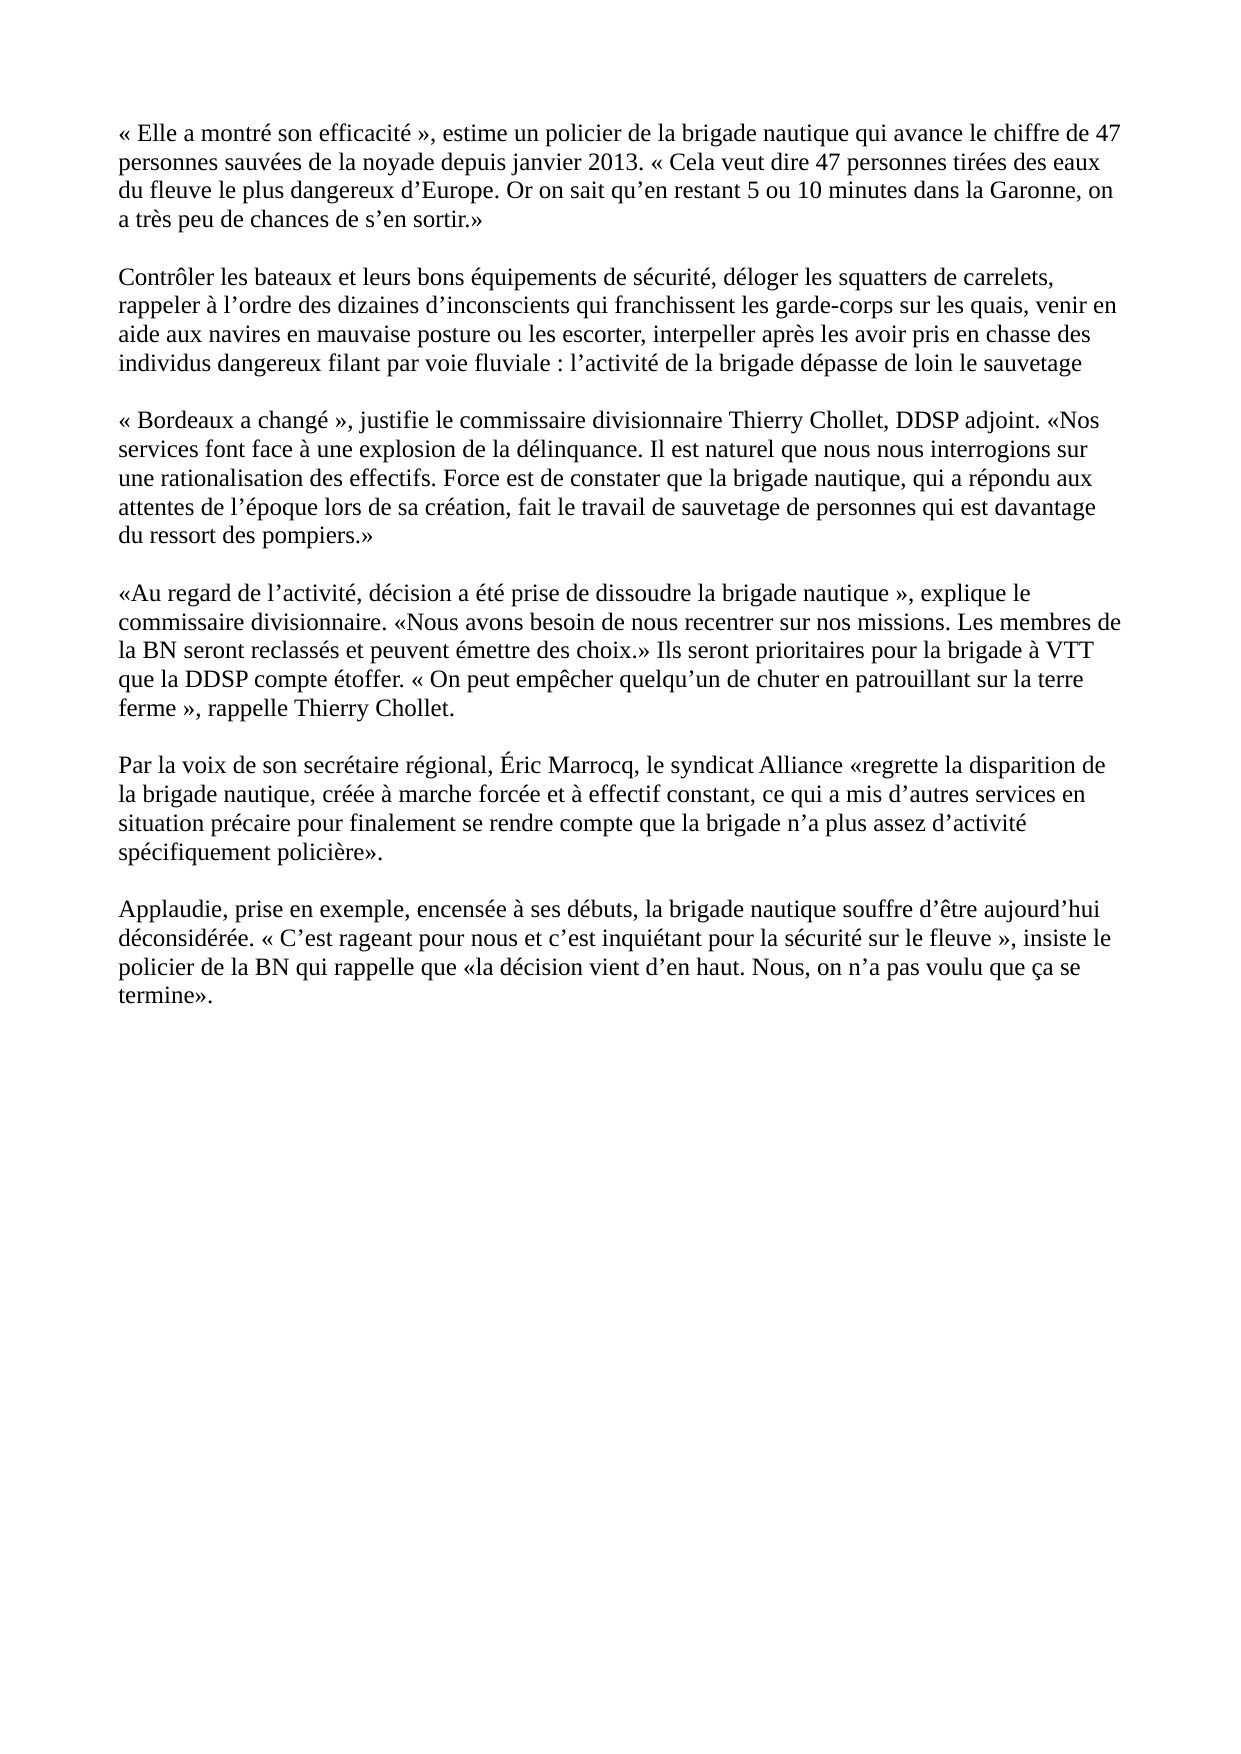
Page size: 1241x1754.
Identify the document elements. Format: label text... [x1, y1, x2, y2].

text «Au regard de l’activité, décision a été prise de dissoudre la brigade nautique », explique le commissaire divisionnaire. «Nous avons besoin de nous recentrer sur nos missions. Les membres de la BN seront reclassés et peuvent émettre des choix.» Ils seront prioritaires pour la brigade à VTT que la DDSP compte étoffer. « On peut empêcher quelqu’un de chuter en patrouillant sur la terre ferme », rappelle Thierry Chollet. [118, 578, 1122, 722]
text Contrôler les bateaux et leurs bons équipements de sécurité, déloger les squatters de carrelets, rappeler à l’ordre des dizaines d’inconscients qui franchissent les garde-corps sur les quais, venir en aide aux navires en mauvaise posture ou les escorter, interpeller après les avoir pris en chasse des individus dangereux filant par voie fluviale : l’activité de la brigade dépasse de loin le sauvetage [118, 262, 1122, 377]
text Par la voix de son secrétaire régional, Éric Marrocq, le syndicat Alliance «regrette la disparition de la brigade nautique, créée à marche forcée et à effectif constant, ce qui a mis d’autres services en situation précaire pour finalement se rendre compte que la brigade n’a plus assez d’activité spécifiquement policière». [118, 751, 1122, 866]
text Applaudie, prise en exemple, encensée à ses débuts, la brigade nautique souffre d’être aujourd’hui déconsidérée. « C’est rageant pour nous et c’est inquiétant pour la sécurité sur le fleuve », insiste le policier de la BN qui rappelle que «la décision vient d’en haut. Nous, on n’a pas voulu que ça se termine». [118, 894, 1122, 1009]
text « Elle a montré son efficacité », estime un policier de la brigade nautique qui avance le chiffre de 47 personnes sauvées de la noyade depuis janvier 2013. « Cela veut dire 47 personnes tirées des eaux du fleuve le plus dangereux d’Europe. Or on sait qu’en restant 5 ou 10 minutes dans la Garonne, on a très peu de chances de s’en sortir.» [118, 118, 1122, 233]
text « Bordeaux a changé », justifie le commissaire divisionnaire Thierry Chollet, DDSP adjoint. «Nos services font face à une explosion de la délinquance. Il est naturel que nous nous interrogions sur une rationalisation des effectifs. Force est de constater que la brigade nautique, qui a répondu aux attentes de l’époque lors de sa création, fait le travail de sauvetage de personnes qui est davantage du ressort des pompiers.» [118, 406, 1122, 549]
